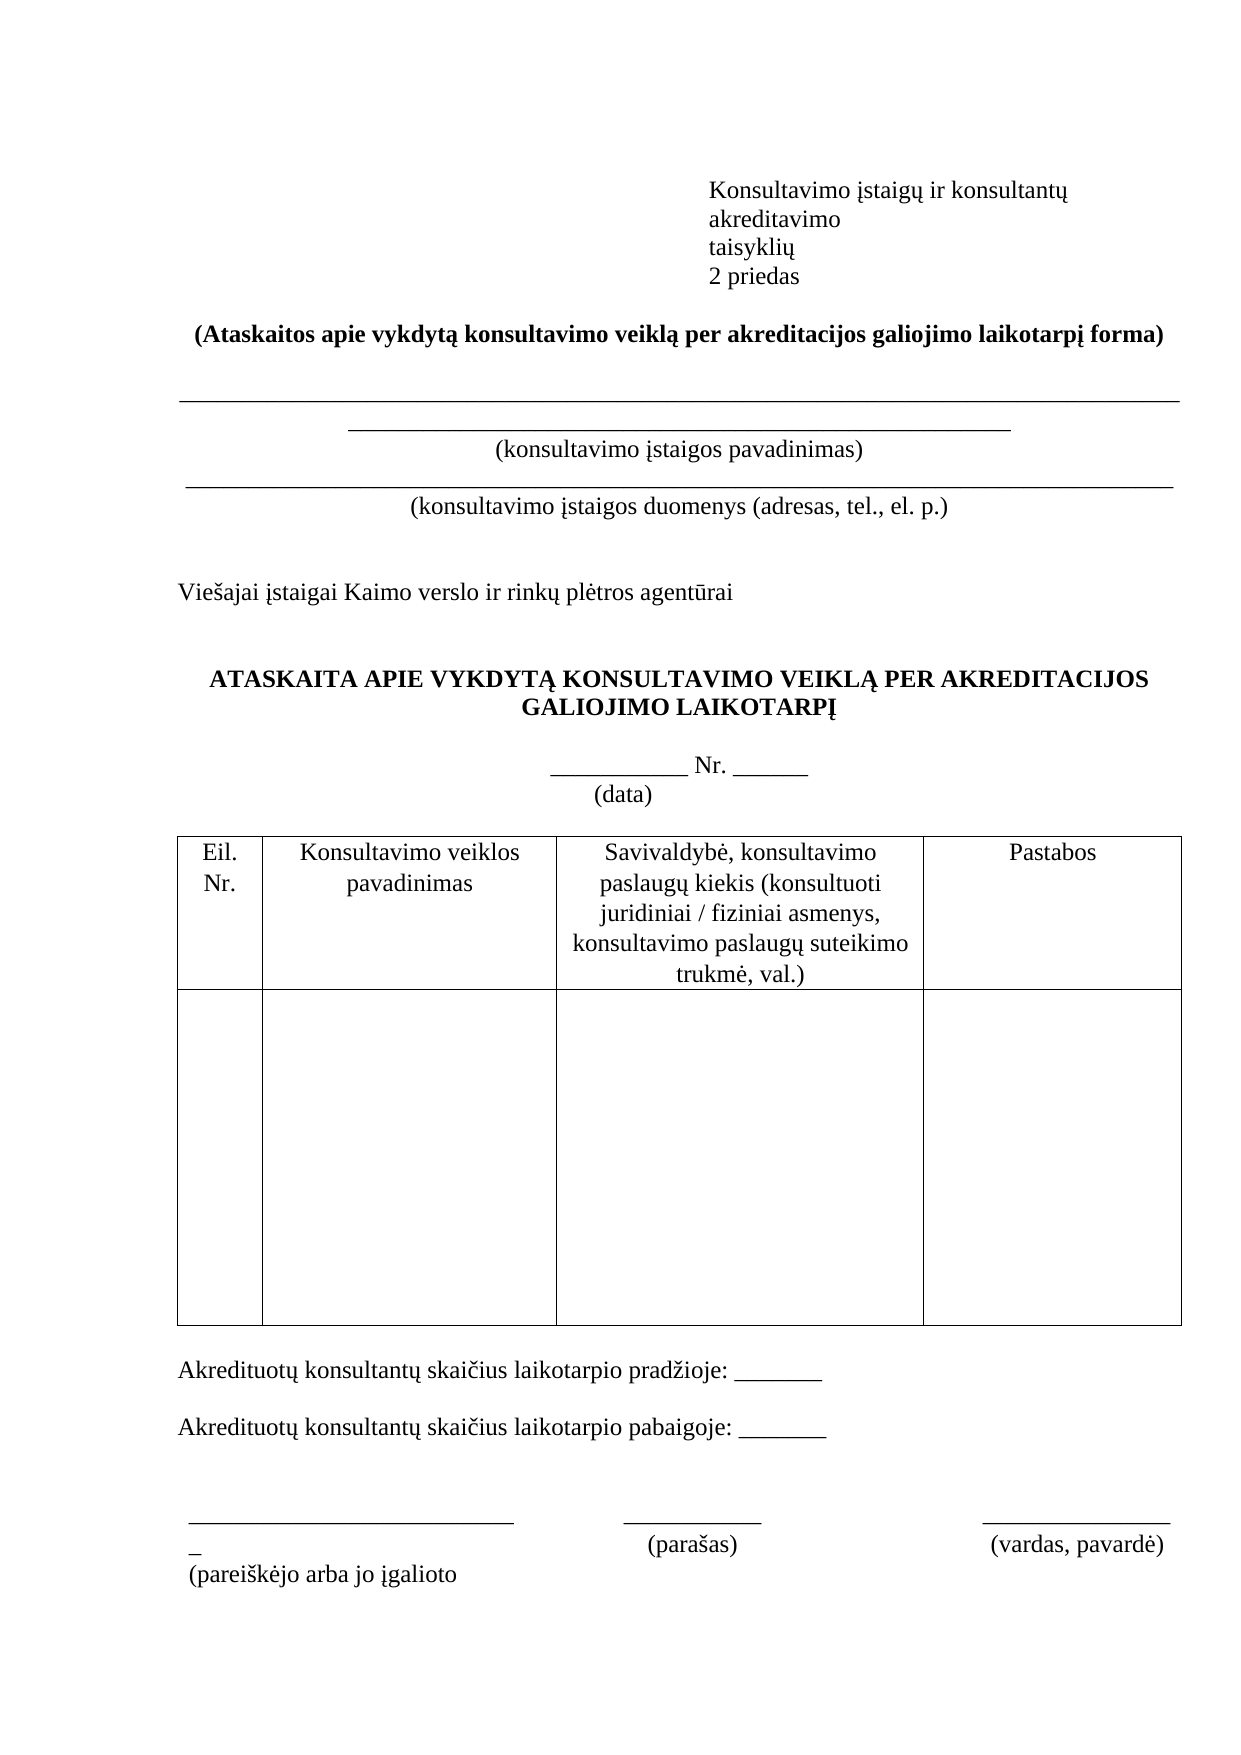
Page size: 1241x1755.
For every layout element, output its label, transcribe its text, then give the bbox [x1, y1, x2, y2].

text Konsultavimo įstaigų ir konsultantų akreditavimo [709, 175, 1181, 232]
text 2 priedas [709, 261, 1181, 290]
text _____________________________________________________________________________________________________________________________________ [177, 376, 1181, 434]
text taisyklių [709, 232, 1181, 261]
text (Ataskaitos apie vykdytą konsultavimo veiklą per akreditacijos galiojimo laikotarpį forma) [177, 319, 1181, 347]
text Viešajai įstaigai Kaimo verslo ir rinkų plėtros agentūrai [177, 577, 1181, 606]
text ___________ Nr. ______ [177, 750, 1181, 779]
text ATASKAITA APIE VYKDYTĄ KONSULTAVIMO VEIKLĄ PER AKREDITACIJOS GALIOJIMO LAIKOTARPĮ [177, 664, 1181, 721]
table_header Pastabos [924, 837, 1181, 989]
text (konsultavimo įstaigos duomenys (adresas, tel., el. p.) [177, 491, 1181, 520]
table_cell [924, 990, 1181, 1325]
table_header _______________ (vardas, pavardė) [855, 1499, 1181, 1588]
text Akredituotų konsultantų skaičius laikotarpio pabaigoje: _______ [177, 1412, 1181, 1441]
table_header ___________________________ (pareiškėjo arba jo įgalioto [177, 1499, 529, 1588]
table_header Savivaldybė, konsultavimo paslaugų kiekis (konsultuoti juridiniai / fiziniai asmenys, konsultavimo paslaugų suteikimo trukmė, val.) [557, 837, 923, 989]
table_cell [557, 990, 923, 1325]
text _______________________________________________________________________________ [177, 462, 1181, 491]
table_header Konsultavimo veiklos pavadinimas [263, 837, 556, 989]
table_header Eil. Nr. [178, 837, 262, 989]
table_cell [263, 990, 556, 1325]
table_header ___________ (parašas) [529, 1499, 855, 1588]
table_cell [178, 990, 262, 1325]
text Akredituotų konsultantų skaičius laikotarpio pradžioje: _______ [177, 1355, 1181, 1383]
text (konsultavimo įstaigos pavadinimas) [177, 434, 1181, 462]
text (data) [177, 779, 1181, 807]
